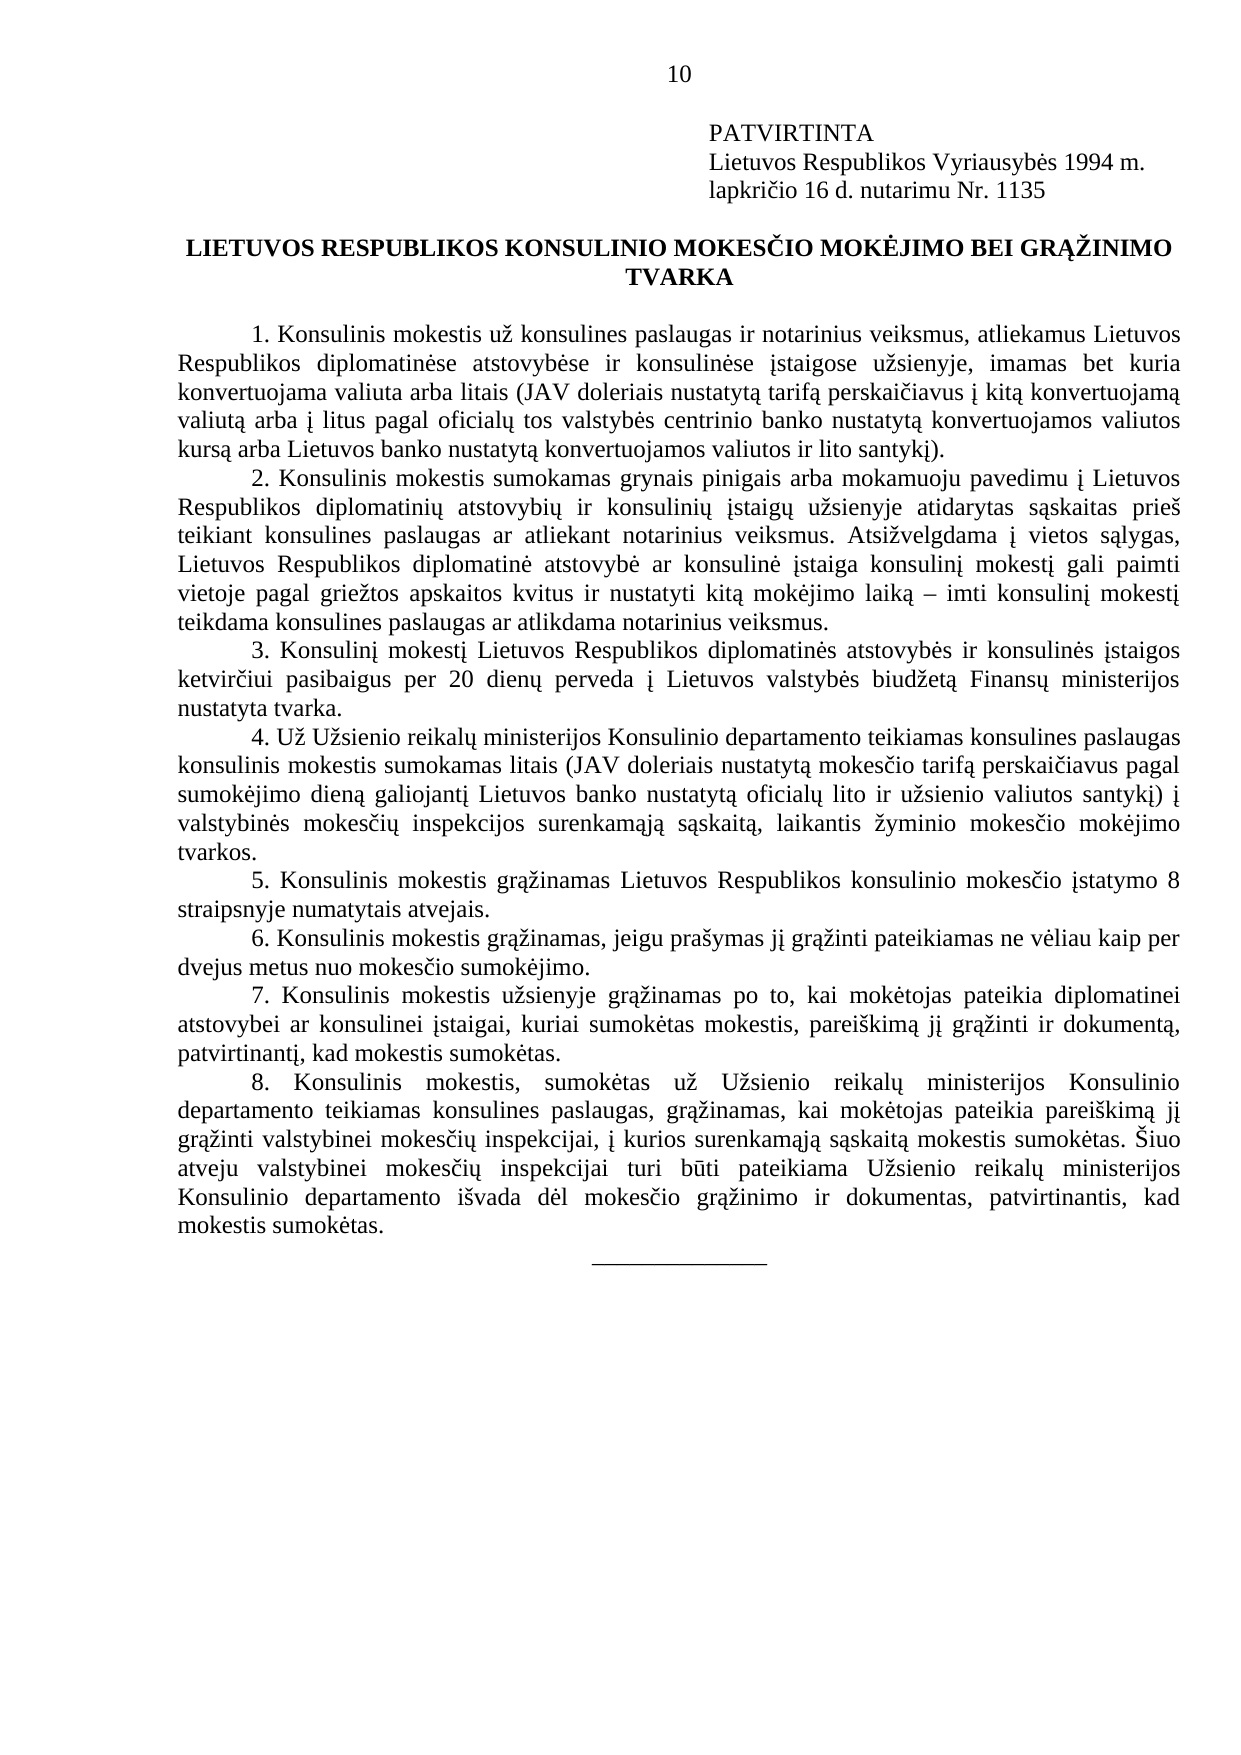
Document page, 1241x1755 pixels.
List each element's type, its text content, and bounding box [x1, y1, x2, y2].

text ______________ [177, 1239, 1181, 1268]
text 2. Konsulinis mokestis sumokamas grynais pinigais arba mokamuoju pavedimu į Lietuvos Respublikos diplomatinių atstovybių ir konsulinių įstaigų užsienyje atidarytas sąskaitas prieš teikiant konsulines paslaugas ar atliekant notarinius veiksmus. Atsižvelgdama į vietos sąlygas, Lietuvos Respublikos diplomatinė atstovybė ar konsulinė įstaiga konsulinį mokestį gali paimti vietoje pagal griežtos apskaitos kvitus ir nustatyti kitą mokėjimo laiką – imti konsulinį mokestį teikdama konsulines paslaugas ar atlikdama notarinius veiksmus. [177, 463, 1181, 636]
text 3. Konsulinį mokestį Lietuvos Respublikos diplomatinės atstovybės ir konsulinės įstaigos ketvirčiui pasibaigus per 20 dienų perveda į Lietuvos valstybės biudžetą Finansų ministerijos nustatyta tvarka. [177, 636, 1181, 722]
text lapkričio 16 d. nutarimu Nr. 1135 [177, 176, 1181, 204]
text 6. Konsulinis mokestis grąžinamas, jeigu prašymas jį grąžinti pateikiamas ne vėliau kaip per dvejus metus nuo mokesčio sumokėjimo. [177, 923, 1181, 981]
text 5. Konsulinis mokestis grąžinamas Lietuvos Respublikos konsulinio mokesčio įstatymo 8 straipsnyje numatytais atvejais. [177, 866, 1181, 923]
text 1. Konsulinis mokestis už konsulines paslaugas ir notarinius veiksmus, atliekamus Lietuvos Respublikos diplomatinėse atstovybėse ir konsulinėse įstaigose užsienyje, imamas bet kuria konvertuojama valiuta arba litais (JAV doleriais nustatytą tarifą perskaičiavus į kitą konvertuojamą valiutą arba į litus pagal oficialų tos valstybės centrinio banko nustatytą konvertuojamos valiutos kursą arba Lietuvos banko nustatytą konvertuojamos valiutos ir lito santykį). [177, 319, 1181, 463]
text 7. Konsulinis mokestis užsienyje grąžinamas po to, kai mokėtojas pateikia diplomatinei atstovybei ar konsulinei įstaigai, kuriai sumokėtas mokestis, pareiškimą jį grąžinti ir dokumentą, patvirtinantį, kad mokestis sumokėtas. [177, 981, 1181, 1067]
text 8. Konsulinis mokestis, sumokėtas už Užsienio reikalų ministerijos Konsulinio departamento teikiamas konsulines paslaugas, grąžinamas, kai mokėtojas pateikia pareiškimą jį grąžinti valstybinei mokesčių inspekcijai, į kurios surenkamąją sąskaitą mokestis sumokėtas. Šiuo atveju valstybinei mokesčių inspekcijai turi būti pateikiama Užsienio reikalų ministerijos Konsulinio departamento išvada dėl mokesčio grąžinimo ir dokumentas, patvirtinantis, kad mokestis sumokėtas. [177, 1067, 1181, 1239]
text Lietuvos Respublikos Vyriausybės 1994 m. [177, 147, 1181, 176]
text Lietuvos Respublikos konsulinio mokesčio mokėjimo bei grąžinimo tvarka [177, 233, 1181, 291]
text 4. Už Užsienio reikalų ministerijos Konsulinio departamento teikiamas konsulines paslaugas konsulinis mokestis sumokamas litais (JAV doleriais nustatytą mokesčio tarifą perskaičiavus pagal sumokėjimo dieną galiojantį Lietuvos banko nustatytą oficialų lito ir užsienio valiutos santykį) į valstybinės mokesčių inspekcijos surenkamąją sąskaitą, laikantis žyminio mokesčio mokėjimo tvarkos. [177, 722, 1181, 866]
text PATVIRTINTA [709, 118, 1181, 147]
